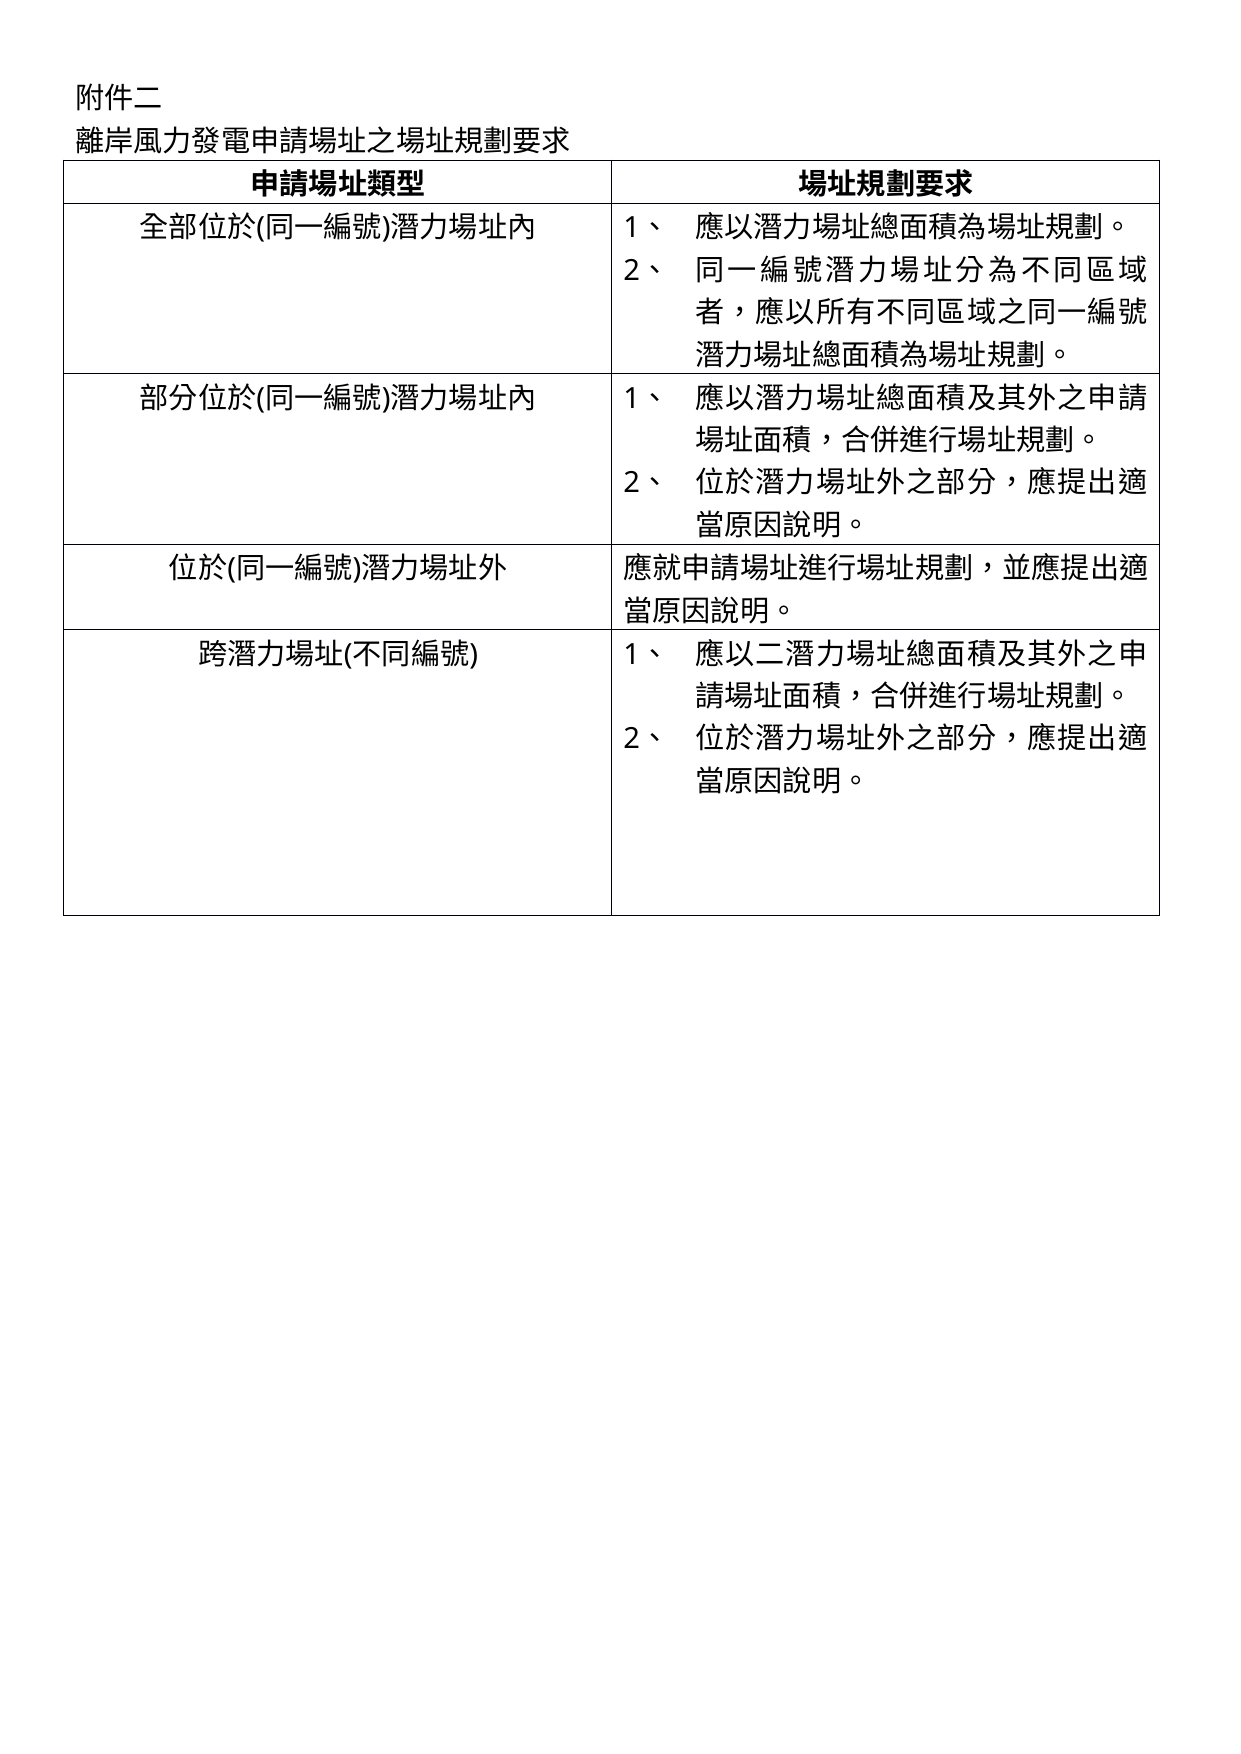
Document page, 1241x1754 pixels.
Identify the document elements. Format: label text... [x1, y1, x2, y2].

table_cell 應以潛力場址總面積為場址規劃。 同一編號潛力場址分為不同區域者，應以所有不同區域之同一編號潛力場址總面積為場址規劃。 [612, 204, 1159, 373]
table_header 場址規劃要求 [612, 161, 1159, 203]
table_header 申請場址類型 [64, 161, 611, 203]
table_cell 應以二潛力場址總面積及其外之申請場址面積，合併進行場址規劃。 位於潛力場址外之部分，應提出適當原因說明。 [612, 630, 1159, 915]
table_cell 全部位於(同一編號)潛力場址內 [64, 204, 611, 373]
table_cell 部分位於(同一編號)潛力場址內 [64, 374, 611, 544]
table_cell 跨潛力場址(不同編號) [64, 630, 611, 915]
table_cell 位於(同一編號)潛力場址外 [64, 545, 611, 629]
text 離岸風力發電申請場址之場址規劃要求 [75, 117, 1165, 159]
table_cell 應就申請場址進行場址規劃，並應提出適當原因說明。 [612, 545, 1159, 629]
table_cell 應以潛力場址總面積及其外之申請場址面積，合併進行場址規劃。 位於潛力場址外之部分，應提出適當原因說明。 [612, 374, 1159, 544]
text 附件二 [75, 75, 1165, 117]
